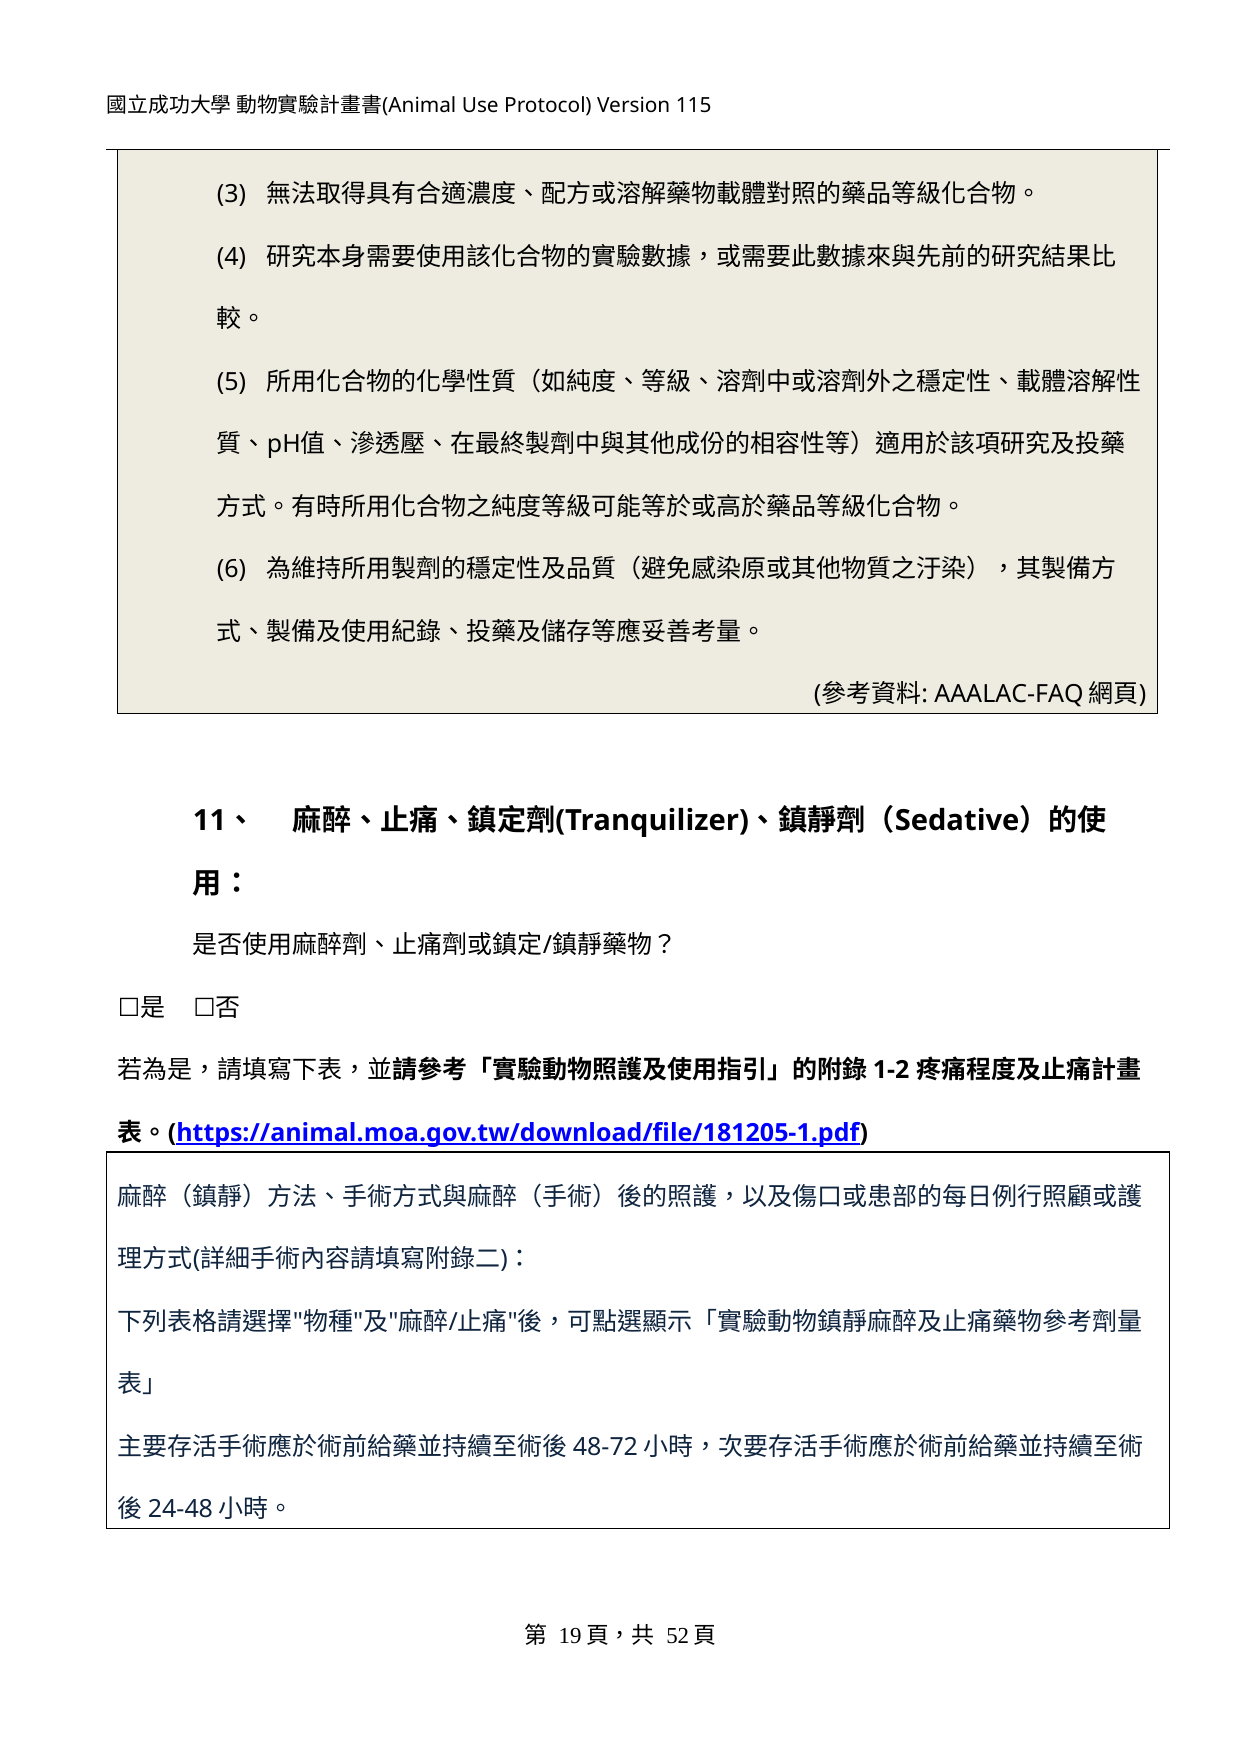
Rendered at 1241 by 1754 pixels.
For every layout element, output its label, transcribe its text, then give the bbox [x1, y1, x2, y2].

table_header 重複實驗*：如果本計畫的研究是以前完成研究的重複，且未提供科學知識的進展，則未於此處提供適當理由的情況下，不應執行該研究。 *如果在同一計畫中重複相同的實驗程序或研究，則不屬於重複實驗。 是否同意動物中心依據「實驗動物環境豐富化計畫」給予各類實驗動物環境豐富化物品? ☐同意。 ☐不同意。請提出科學資料或理由: 本實驗中是否使用非藥品等級化合物(non-pharmaceutical-grade compound)? 如是，請說明無法使用藥品等級化合物之科學理由。 ☐否。 ☐是。理由: 說明化合物配置方法: 說明化合物對動物的毒性: 麻醉、止痛、鎮定劑(Tranquilizer)、鎮靜劑（Sedative）的使用： 是否使用麻醉劑、止痛劑或鎮定/鎮靜藥物？ ☐是 ☐否 若為是，請填寫下表，並請參考「實驗動物照護及使用指引」的附錄1-2 疼痛程度及止痛計畫表。(https://animal.moa.gov.tw/download/file/181205-1.pdf) [106, 150, 1169, 1151]
table_cell 背景 依據實驗動物照護及使用指南(GUIDE for Animal Care and Use of Laboratory Animals)第八版中，要求動物相關操作所使用的化合物應為藥品等級，如無法取得而需使用非藥品級化合物，應於動物實驗計畫書中說明。與藥品等級之化合物相比，非藥品等級化合物不僅缺乏可供參考資料，也較難保證製造品質。由於IACUC宗旨在於保護動物健康及福祉，並輔導研究者將實驗中潛在的干擾因子最小化，並增加實驗再現性，因此，本會必須評估與檢討這些非藥品等級化合物之使用。 定義 藥品等級化合物的定義是「任何在國際認可的國家或地區藥典中(如中華藥典、美國藥典、英國藥典、國家處方集、歐洲藥典、日本藥典)有建立其純度標準之活化或不活化的藥物、生物製劑或反應物」，藥廠依這些標準來生產具有適當的純度、品質、劑型之藥品，以確保藥品穩定安全且有效。 使用準則: 臨床使用-用於臨床治療動物或減少/消除其痛苦之化合物。只要能使用藥品等級化合物，就絕不可以用非藥品等級化合物。 研究利用-用以達到研究科學目標之化合物。若藥品等級化合物適用且可取得，最好優先使用。若要使用非藥品等級製劑，必須考量以下幾點： 化合物之使用必須依循法規以及相關經費提供者要求之規範。 具有科學理由。 無法取得具有合適濃度、配方或溶解藥物載體對照的藥品等級化合物。 研究本身需要使用該化合物的實驗數據，或需要此數據來與先前的研究結果比較。 所用化合物的化學性質（如純度、等級、溶劑中或溶劑外之穩定性、載體溶解性質、pH值、滲透壓、在最終製劑中與其他成份的相容性等）適用於該項研究及投藥方式。有時所用化合物之純度等級可能等於或高於藥品等級化合物。 為維持所用製劑的穩定性及品質（避免感染原或其他物質之汙染），其製備方式、製備及使用紀錄、投藥及儲存等應妥善考量。 (參考資料: AAALAC-FAQ網頁) [118, 150, 1157, 713]
table_cell 麻醉（鎮靜）方法、手術方式與麻醉（手術）後的照護，以及傷口或患部的每日例行照顧或護理方式(詳細手術內容請填寫附錄二)： 下列表格請選擇"物種"及"麻醉/止痛"後，可點選顯示「實驗動物鎮靜麻醉及止痛藥物參考劑量表」 主要存活手術應於術前給藥並持續至術後48-72小時，次要存活手術應於術前給藥並持續至術後24-48小時。 [107, 1153, 1169, 1527]
